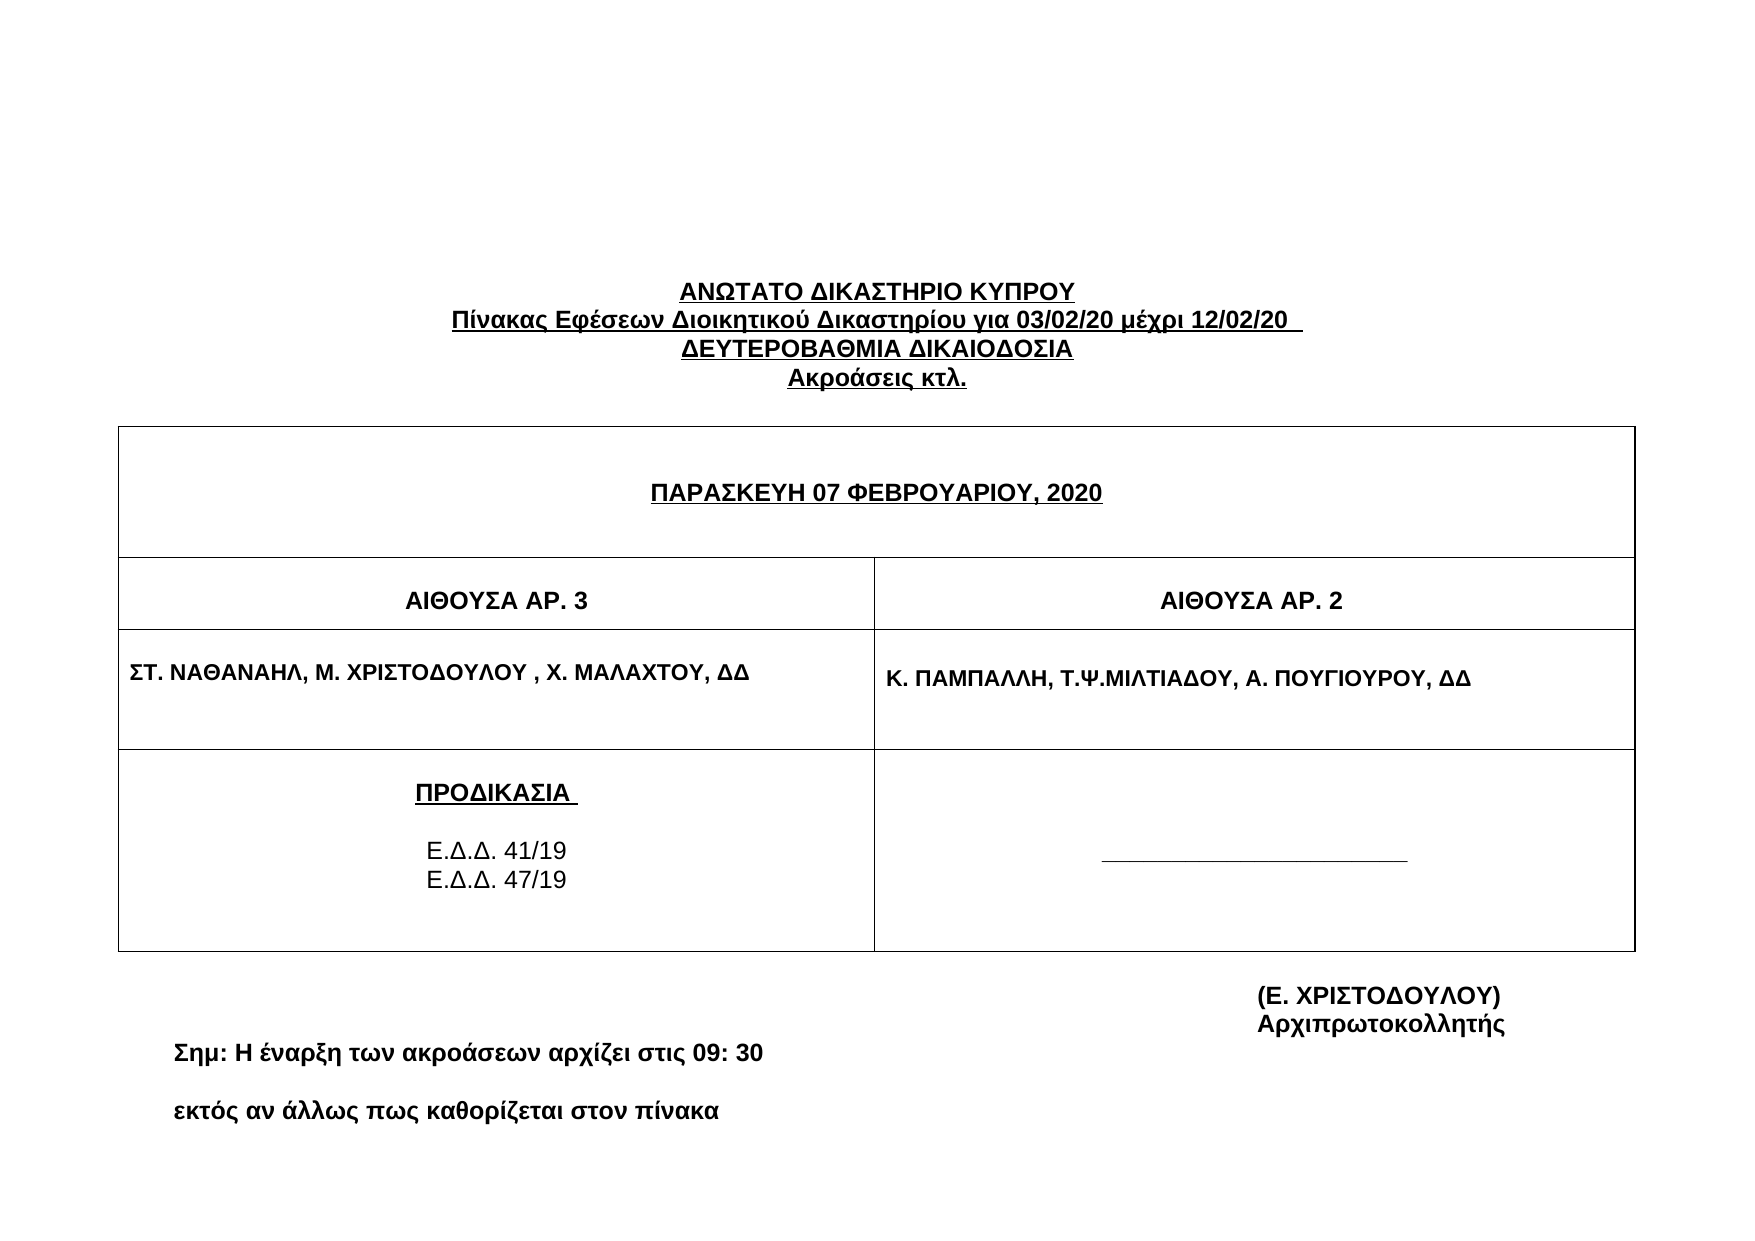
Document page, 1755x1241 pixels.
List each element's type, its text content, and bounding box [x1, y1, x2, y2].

table_cell ΑΙΘΟΥΣΑ ΑΡ. 2 [875, 558, 1634, 629]
text Σημ: Η έναρξη των ακροάσεων αρχίζει στις 09: 30 [118, 1038, 1636, 1067]
table_cell ΠΡΟΔΙΚΑΣΙΑ Ε.Δ.Δ. 41/19 Ε.Δ.Δ. 47/19 [119, 750, 874, 951]
subtitle Πίνακας Εφέσεων Διοικητικού Δικαστηρίου για 03/02/20 μέχρι 12/02/20 [118, 305, 1636, 334]
table_cell ΑΙΘΟΥΣΑ ΑΡ. 3 [119, 558, 874, 629]
table_cell ______________________ [875, 750, 1634, 951]
table_cell Κ. ΠΑΜΠΑΛΛΗ, Τ.Ψ.ΜΙΛΤΙΑΔΟΥ, Α. ΠΟΥΓΙΟΥΡΟΥ, ΔΔ [875, 630, 1634, 748]
table_header ΠΑΡΑΣΚΕΥΗ 07 ΦΕΒΡΟΥΑΡΙΟΥ, 2020 [119, 427, 1634, 557]
text Αρχιπρωτοκολλητής [118, 1009, 1636, 1038]
subtitle Aκροάσεις κτλ. [118, 363, 1636, 392]
subtitle ΔΕΥΤΕΡΟΒΑΘΜΙΑ ΔΙΚΑΙΟΔΟΣΙΑ [118, 334, 1636, 363]
text (Ε. ΧΡΙΣΤΟΔΟΥΛΟΥ) [118, 981, 1636, 1009]
text εκτός αν άλλως πως καθορίζεται στον πίνακα [118, 1096, 1636, 1124]
text ΑΝΩΤΑΤΟ ΔΙΚΑΣΤΗΡΙΟ ΚΥΠΡΟΥ [118, 277, 1636, 305]
table_cell ΣΤ. ΝΑΘΑΝΑΗΛ, Μ. ΧΡΙΣΤΟΔΟΥΛΟΥ , Χ. ΜΑΛΑΧΤΟΥ, ΔΔ [119, 630, 874, 748]
